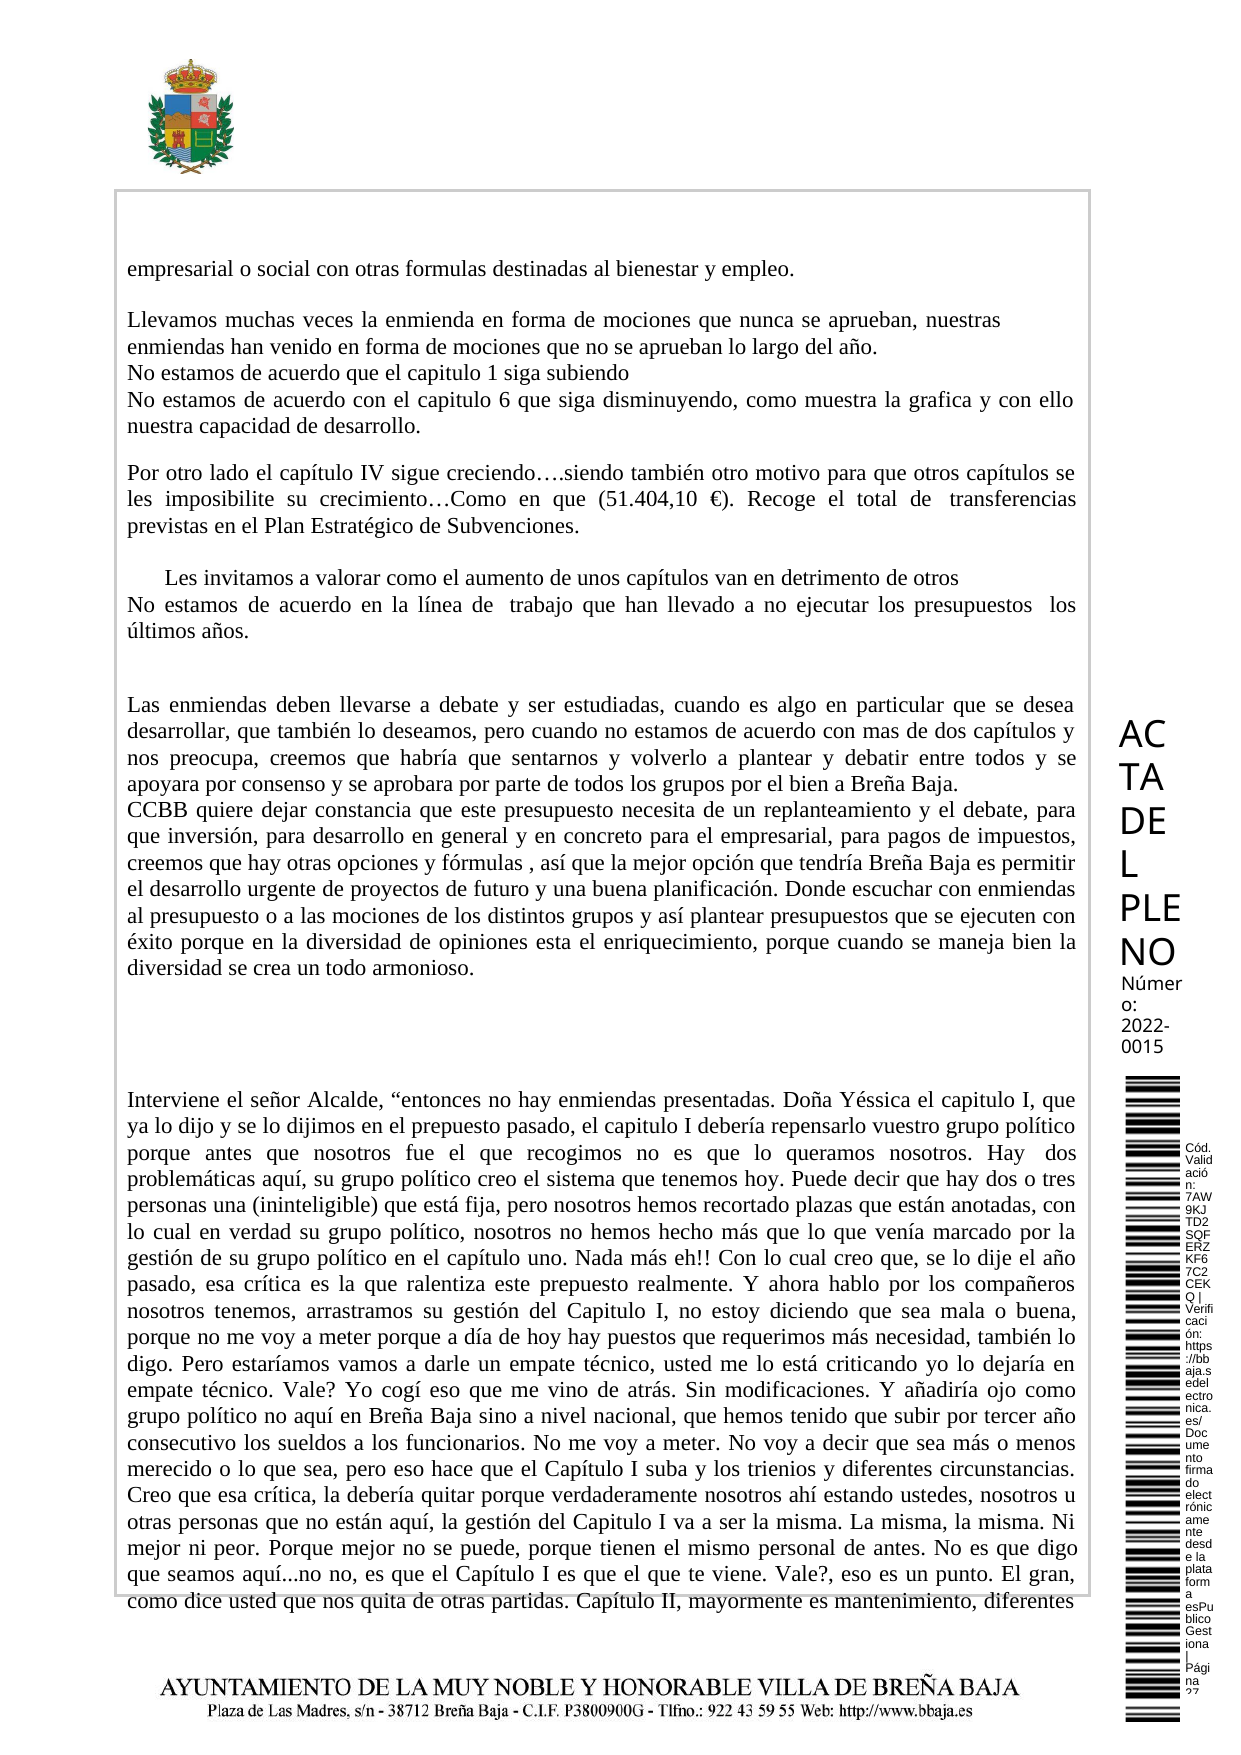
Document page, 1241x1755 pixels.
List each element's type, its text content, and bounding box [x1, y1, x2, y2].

text Número: 2022-0015 Fecha: 27/01/2023 [1121, 974, 1186, 1057]
text Llevamos muchas veces la enmienda en forma de mociones que nunca se aprueban, nuestras enmiendas han venido en forma de mociones que no se aprueban lo largo del año. [127, 306, 1078, 359]
text [1117, 710, 1186, 1057]
text No estamos de acuerdo con el capitulo 6 que siga disminuyendo, como muestra la grafica y con ello nuestra capacidad de desarrollo. [127, 386, 1078, 438]
text Por otro lado el capítulo IV sigue creciendo….siendo también otro motivo para que otros capítulos se les imposibilite su crecimiento…Como en que (51.404,10 €). Recoge el total de transferencias previstas en el Plan Estratégico de Subvenciones. [127, 459, 1077, 538]
text No estamos de acuerdo en la línea de trabajo que han llevado a no ejecutar los presupuestos los últimos años. [127, 591, 1076, 643]
text Les invitamos a valorar como el aumento de unos capítulos van en detrimento de otros [164, 564, 1088, 591]
text [1091, 255, 1191, 281]
text No estamos de acuerdo que el capitulo 1 siga subiendo [127, 359, 1088, 386]
text [1091, 359, 1191, 386]
text CCBB quiere dejar constancia que este presupuesto necesita de un replanteamiento y el debate, para que inversión, para desarrollo en general y en concreto para el empresarial, para pagos de impuestos, creemos que hay otras opciones y fórmulas , así que la mejor opción que tendría Breña Baja es permitir el desarrollo urgente de proyectos de futuro y una buena planificación. Donde escuchar con enmiendas al presupuesto o a las mociones de los distintos grupos y así plantear presupuestos que se ejecuten con éxito porque en la diversidad de opiniones esta el enriquecimiento, porque cuando se maneja bien la diversidad se crea un todo armonioso. [127, 796, 1078, 981]
text Interviene el señor Alcalde, “entonces no hay enmiendas presentadas. Doña Yéssica el capitulo I, que ya lo dijo y se lo dijimos en el prepuesto pasado, el capitulo I debería repensarlo vuestro grupo político porque antes que nosotros fue el que recogimos no es que lo queramos nosotros. Hay dos problemáticas aquí, su grupo político creo el sistema que tenemos hoy. Puede decir que hay dos o tres personas una (ininteligible) que está fija, pero nosotros hemos recortado plazas que están anotadas, con lo cual en verdad su grupo político, nosotros no hemos hecho más que lo que venía marcado por la gestión de su grupo político en el capítulo uno. Nada más eh!! Con lo cual creo que, se lo dije el año pasado, esa crítica es la que ralentiza este prepuesto realmente. Y ahora hablo por los compañeros nosotros tenemos, arrastramos su gestión del Capitulo I, no estoy diciendo que sea mala o buena, porque no me voy a meter porque a día de hoy hay puestos que requerimos más necesidad, también lo digo. Pero estaríamos vamos a darle un empate técnico, usted me lo está criticando yo lo dejaría en empate técnico. Vale? Yo cogí eso que me vino de atrás. Sin modificaciones. Y añadiría ojo como grupo político no aquí en Breña Baja sino a nivel nacional, que hemos tenido que subir por tercer año consecutivo los sueldos a los funcionarios. No me voy a meter. No voy a decir que sea más o menos merecido o lo que sea, pero eso hace que el Capítulo I suba y los trienios y diferentes circunstancias. Creo que esa crítica, la debería quitar porque verdaderamente nosotros ahí estando ustedes, nosotros u otras personas que no están aquí, la gestión del Capitulo I va a ser la misma. La misma, la misma. Ni mejor ni peor. Porque mejor no se puede, porque tienen el mismo personal de antes. No es que digo que seamos aquí...no no, es que el Capítulo I es que el que te viene. Vale?, eso es un punto. El gran, como dice usted que nos quita de otras partidas. Capítulo II, mayormente es mantenimiento, diferentes [127, 1086, 1078, 1594]
text Cód. Validación: 7AW9KJTD2SQFERZKF67C2CEKQ | Verificación: https://bbaja.sedelectronica.es/ Documento firmado electrónicamente desde la plataforma esPublico Gestiona | Página 27 de 36 [1185, 1143, 1214, 1694]
text ACTA DEL PLENO [1119, 712, 1186, 974]
text empresarial o social con otras formulas destinadas al bienestar y empleo. [127, 255, 1088, 281]
text [1091, 564, 1191, 591]
text Las enmiendas deben llevarse a debate y ser estudiadas, cuando es algo en particular que se desea desarrollar, que también lo deseamos, pero cuando no estamos de acuerdo con mas de dos capítulos y nos preocupa, creemos que habría que sentarnos y volverlo a plantear y debatir entre todos y se apoyara por consenso y se aprobara por parte de todos los grupos por el bien a Breña Baja. [127, 691, 1077, 796]
